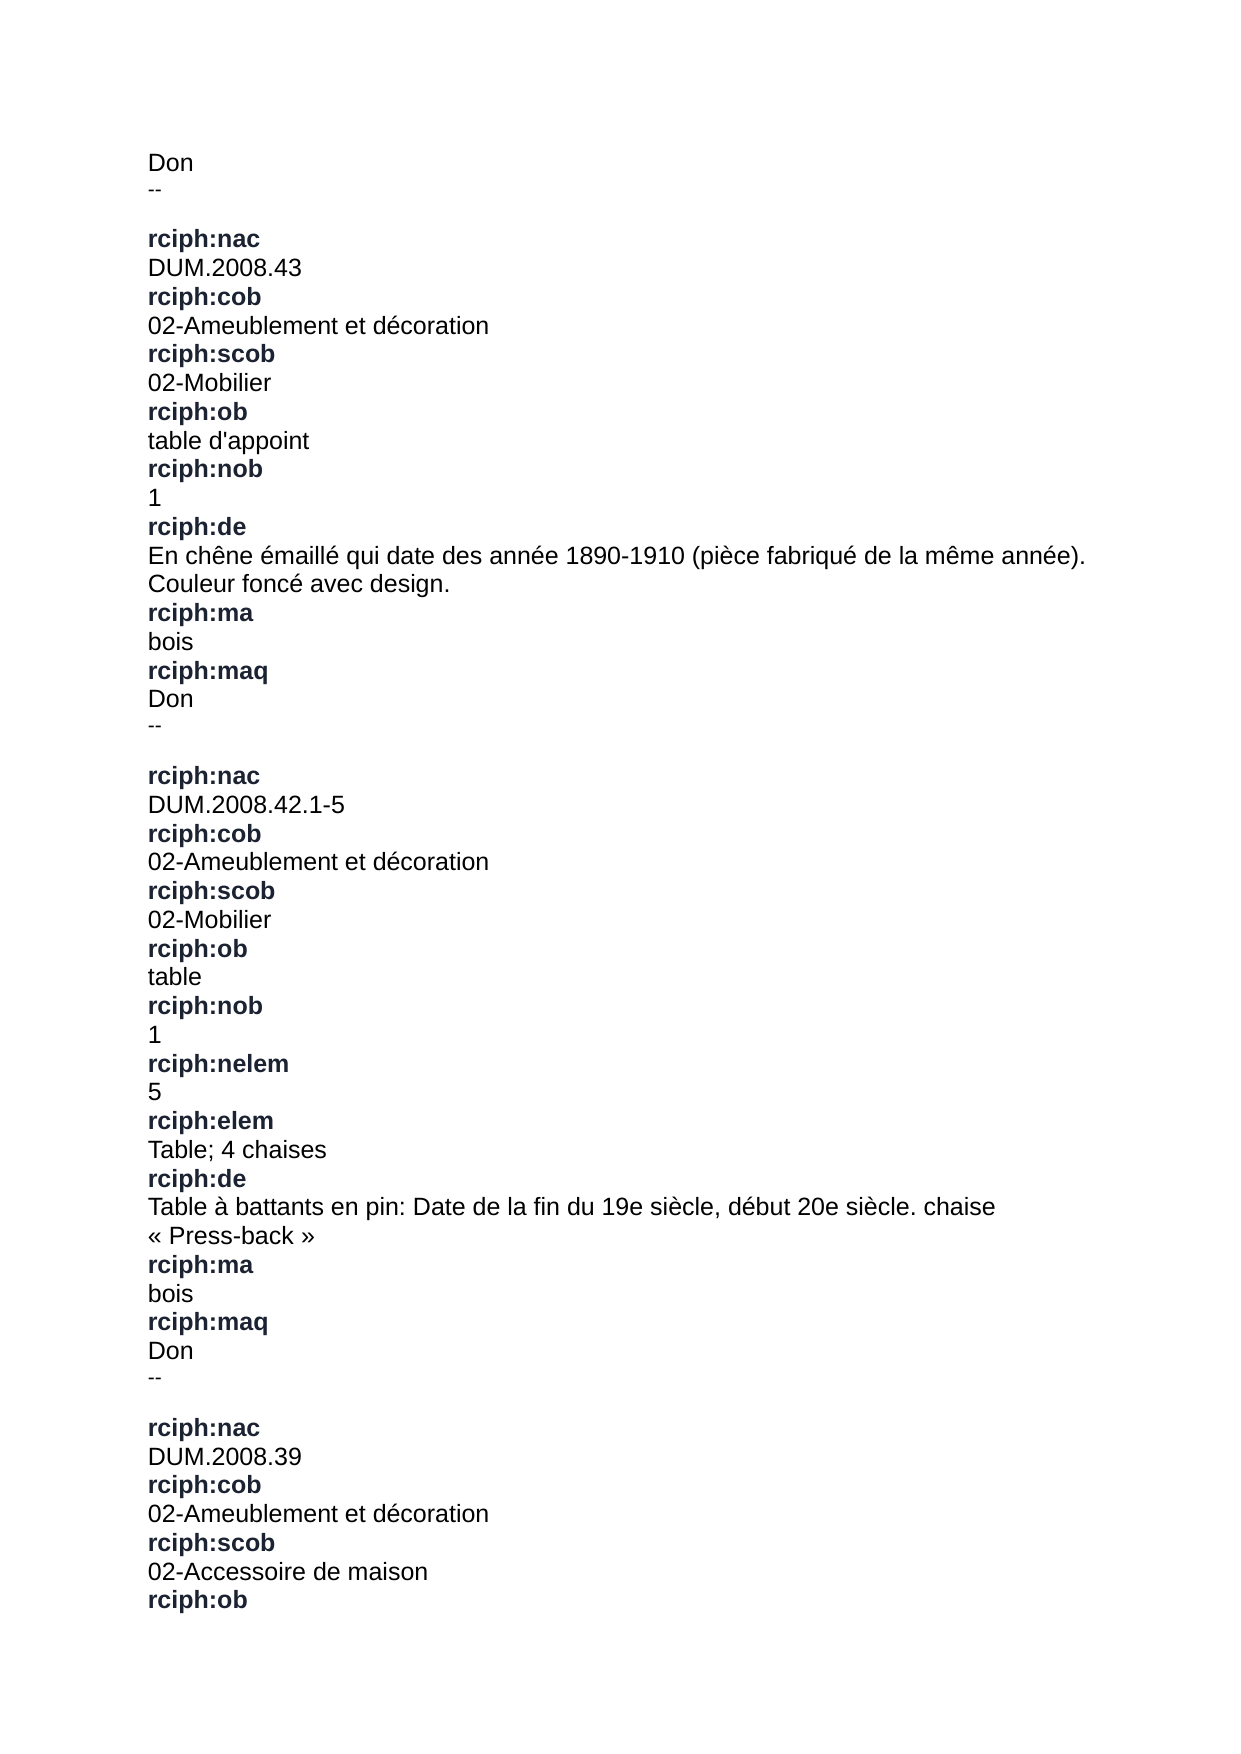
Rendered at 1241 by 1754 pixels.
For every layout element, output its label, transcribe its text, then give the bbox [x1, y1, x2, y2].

text Don [148, 684, 1092, 713]
text 02-Ameublement et décoration [148, 1499, 1092, 1528]
text DUM.2008.42.1-5 [148, 790, 1092, 818]
text DUM.2008.39 [148, 1441, 1092, 1470]
text bois [148, 1278, 1092, 1307]
text rciph:ob [148, 1585, 1092, 1614]
text 1 [148, 1020, 1092, 1048]
text rciph:cob [148, 818, 1092, 847]
text rciph:nac [148, 224, 1092, 253]
text Table; 4 chaises [148, 1135, 1092, 1163]
text rciph:cob [148, 1470, 1092, 1499]
text rciph:elem [148, 1106, 1092, 1135]
text -- [148, 713, 1092, 737]
text rciph:nac [148, 1413, 1092, 1441]
text rciph:ma [148, 1250, 1092, 1278]
text 02-Mobilier [148, 905, 1092, 933]
text Don [148, 148, 1092, 176]
text En chêne émaillé qui date des année 1890-1910 (pièce fabriqué de la même année). Couleur foncé avec design. [148, 541, 1092, 598]
text 02-Accessoire de maison [148, 1556, 1092, 1585]
text rciph:maq [148, 656, 1092, 684]
text 02-Ameublement et décoration [148, 311, 1092, 339]
text DUM.2008.43 [148, 253, 1092, 282]
text 02-Mobilier [148, 368, 1092, 397]
text 5 [148, 1077, 1092, 1106]
text rciph:nob [148, 991, 1092, 1020]
text rciph:ob [148, 397, 1092, 426]
text rciph:ob [148, 933, 1092, 962]
text table d'appoint [148, 426, 1092, 454]
text -- [148, 1365, 1092, 1389]
text rciph:nelem [148, 1048, 1092, 1077]
text rciph:scob [148, 1528, 1092, 1556]
text rciph:maq [148, 1307, 1092, 1336]
text rciph:ma [148, 598, 1092, 627]
text table [148, 962, 1092, 991]
text -- [148, 176, 1092, 200]
text rciph:de [148, 1163, 1092, 1192]
text 1 [148, 483, 1092, 512]
text 02-Ameublement et décoration [148, 847, 1092, 876]
text rciph:cob [148, 282, 1092, 311]
text rciph:scob [148, 339, 1092, 368]
text rciph:scob [148, 876, 1092, 905]
text rciph:nac [148, 761, 1092, 790]
text Don [148, 1336, 1092, 1365]
text rciph:de [148, 512, 1092, 541]
text Table à battants en pin: Date de la fin du 19e siècle, début 20e siècle. chaise « Press-back » [148, 1192, 1092, 1250]
text bois [148, 627, 1092, 656]
text rciph:nob [148, 454, 1092, 483]
